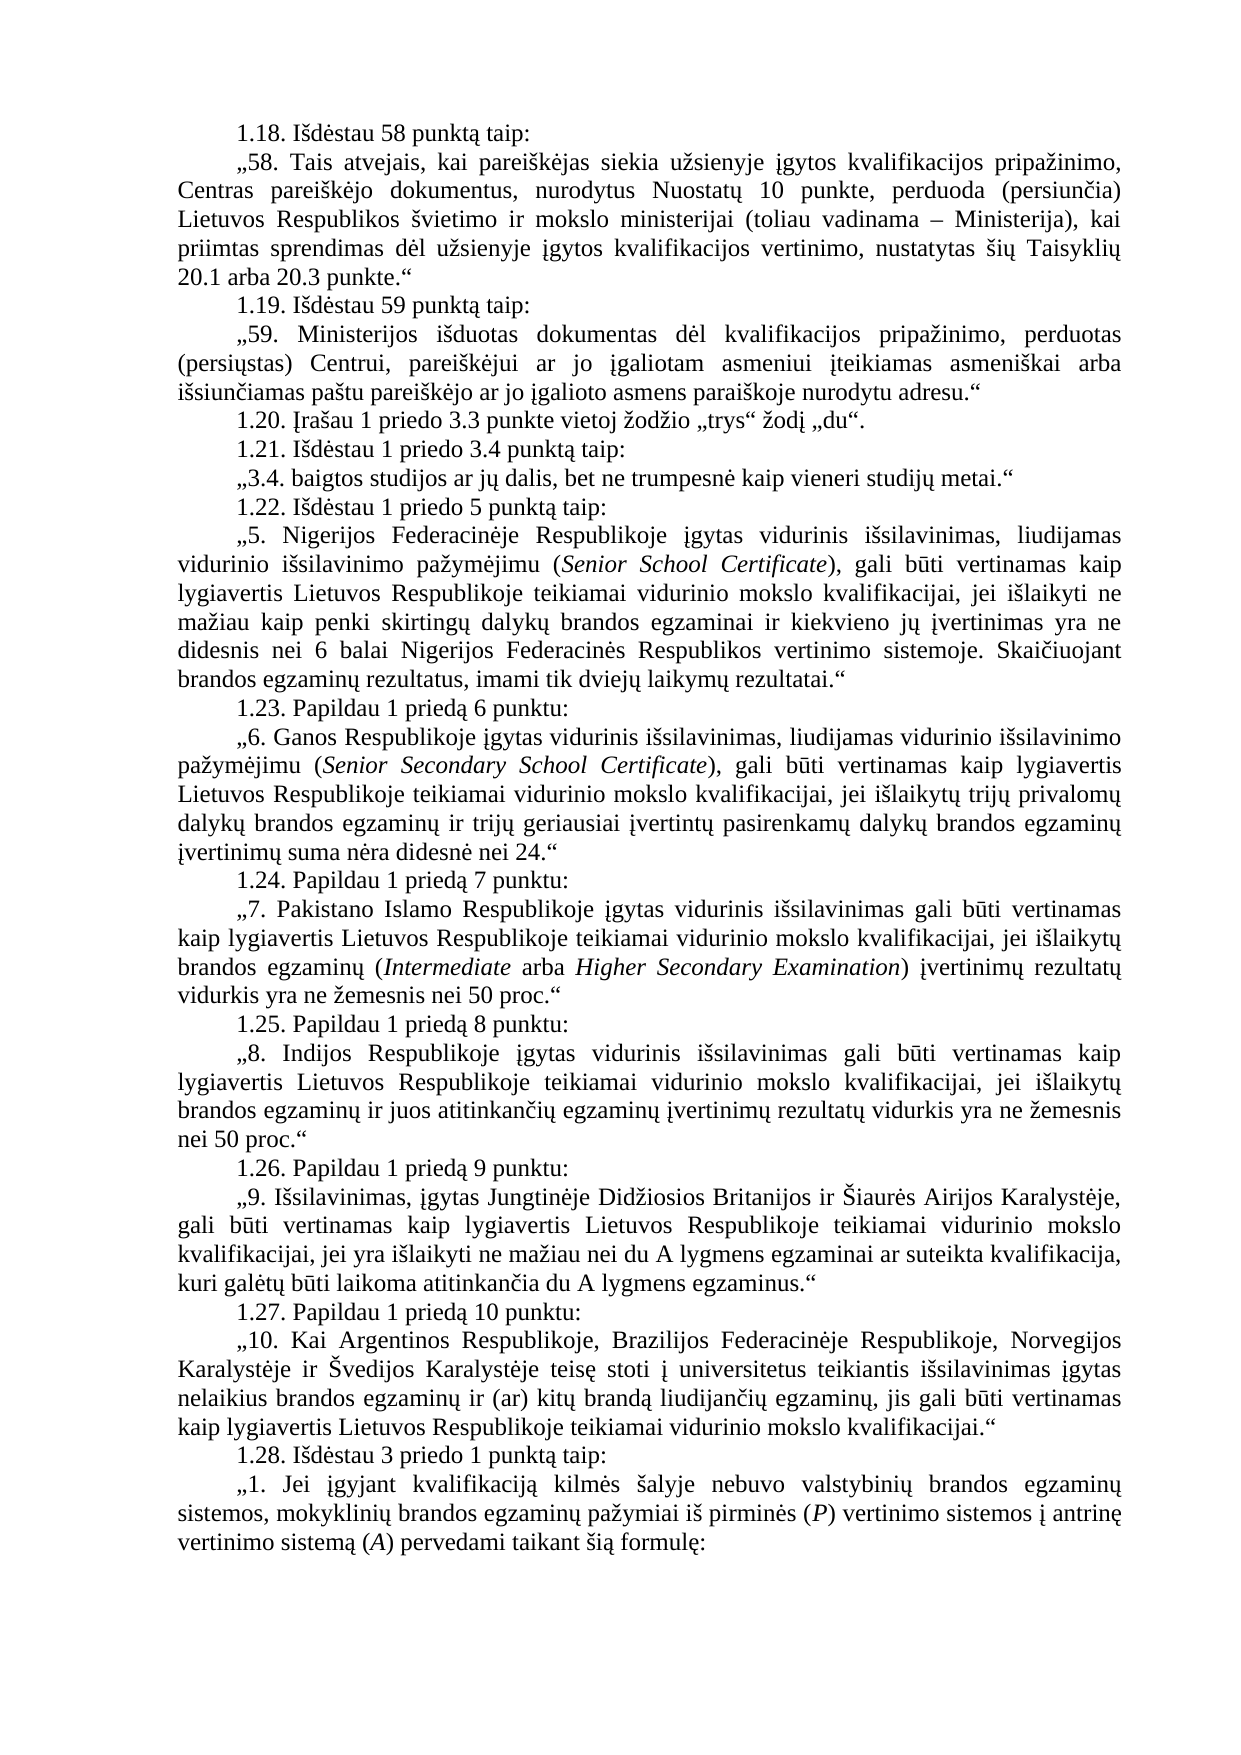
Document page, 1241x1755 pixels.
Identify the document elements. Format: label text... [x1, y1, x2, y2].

text „7. Pakistano Islamo Respublikoje įgytas vidurinis išsilavinimas gali būti vertinamas kaip lygiavertis Lietuvos Respublikoje teikiamai vidurinio mokslo kvalifikacijai, jei išlaikytų brandos egzaminų (Intermediate arba Higher Secondary Examination) įvertinimų rezultatų vidurkis yra ne žemesnis nei 50 proc.“ [177, 894, 1122, 1009]
text „5. Nigerijos Federacinėje Respublikoje įgytas vidurinis išsilavinimas, liudijamas vidurinio išsilavinimo pažymėjimu (Senior School Certificate), gali būti vertinamas kaip lygiavertis Lietuvos Respublikoje teikiamai vidurinio mokslo kvalifikacijai, jei išlaikyti ne mažiau kaip penki skirtingų dalykų brandos egzaminai ir kiekvieno jų įvertinimas yra ne didesnis nei 6 balai Nigerijos Federacinės Respublikos vertinimo sistemoje. Skaičiuojant brandos egzaminų rezultatus, imami tik dviejų laikymų rezultatai.“ [177, 521, 1122, 693]
text 1.20. Įrašau 1 priedo 3.3 punkte vietoj žodžio „trys“ žodį „du“. [177, 406, 1122, 434]
text 1.27. Papildau 1 priedą 10 punktu: [177, 1297, 1122, 1326]
text 1.26. Papildau 1 priedą 9 punktu: [177, 1153, 1122, 1182]
text „3.4. baigtos studijos ar jų dalis, bet ne trumpesnė kaip vieneri studijų metai.“ [177, 463, 1122, 492]
text 1.23. Papildau 1 priedą 6 punktu: [177, 693, 1122, 722]
text 1.22. Išdėstau 1 priedo 5 punktą taip: [177, 492, 1122, 521]
text 1.28. Išdėstau 3 priedo 1 punktą taip: [177, 1441, 1122, 1469]
text 1.24. Papildau 1 priedą 7 punktu: [177, 866, 1122, 894]
text „9. Išsilavinimas, įgytas Jungtinėje Didžiosios Britanijos ir Šiaurės Airijos Karalystėje, gali būti vertinamas kaip lygiavertis Lietuvos Respublikoje teikiamai vidurinio mokslo kvalifikacijai, jei yra išlaikyti ne mažiau nei du A lygmens egzaminai ar suteikta kvalifikacija, kuri galėtų būti laikoma atitinkančia du A lygmens egzaminus.“ [177, 1182, 1122, 1297]
text „10. Kai Argentinos Respublikoje, Brazilijos Federacinėje Respublikoje, Norvegijos Karalystėje ir Švedijos Karalystėje teisę stoti į universitetus teikiantis išsilavinimas įgytas nelaikius brandos egzaminų ir (ar) kitų brandą liudijančių egzaminų, jis gali būti vertinamas kaip lygiavertis Lietuvos Respublikoje teikiamai vidurinio mokslo kvalifikacijai.“ [177, 1326, 1122, 1441]
text 1.25. Papildau 1 priedą 8 punktu: [177, 1009, 1122, 1038]
text „8. Indijos Respublikoje įgytas vidurinis išsilavinimas gali būti vertinamas kaip lygiavertis Lietuvos Respublikoje teikiamai vidurinio mokslo kvalifikacijai, jei išlaikytų brandos egzaminų ir juos atitinkančių egzaminų įvertinimų rezultatų vidurkis yra ne žemesnis nei 50 proc.“ [177, 1038, 1122, 1153]
text 1.19. Išdėstau 59 punktą taip: [177, 291, 1122, 319]
text 1.18. Išdėstau 58 punktą taip: [177, 118, 1122, 147]
text „6. Ganos Respublikoje įgytas vidurinis išsilavinimas, liudijamas vidurinio išsilavinimo pažymėjimu (Senior Secondary School Certificate), gali būti vertinamas kaip lygiavertis Lietuvos Respublikoje teikiamai vidurinio mokslo kvalifikacijai, jei išlaikytų trijų privalomų dalykų brandos egzaminų ir trijų geriausiai įvertintų pasirenkamų dalykų brandos egzaminų įvertinimų suma nėra didesnė nei 24.“ [177, 722, 1122, 866]
text „1. Jei įgyjant kvalifikaciją kilmės šalyje nebuvo valstybinių brandos egzaminų sistemos, mokyklinių brandos egzaminų pažymiai iš pirminės (P) vertinimo sistemos į antrinę vertinimo sistemą (A) pervedami taikant šią formulę: [177, 1469, 1122, 1556]
text 1.21. Išdėstau 1 priedo 3.4 punktą taip: [177, 434, 1122, 463]
text „58. Tais atvejais, kai pareiškėjas siekia užsienyje įgytos kvalifikacijos pripažinimo, Centras pareiškėjo dokumentus, nurodytus Nuostatų 10 punkte, perduoda (persiunčia) Lietuvos Respublikos švietimo ir mokslo ministerijai (toliau vadinama – Ministerija), kai priimtas sprendimas dėl užsienyje įgytos kvalifikacijos vertinimo, nustatytas šių Taisyklių 20.1 arba 20.3 punkte.“ [177, 147, 1122, 291]
text „59. Ministerijos išduotas dokumentas dėl kvalifikacijos pripažinimo, perduotas (persiųstas) Centrui, pareiškėjui ar jo įgaliotam asmeniui įteikiamas asmeniškai arba išsiunčiamas paštu pareiškėjo ar jo įgalioto asmens paraiškoje nurodytu adresu.“ [177, 319, 1122, 406]
